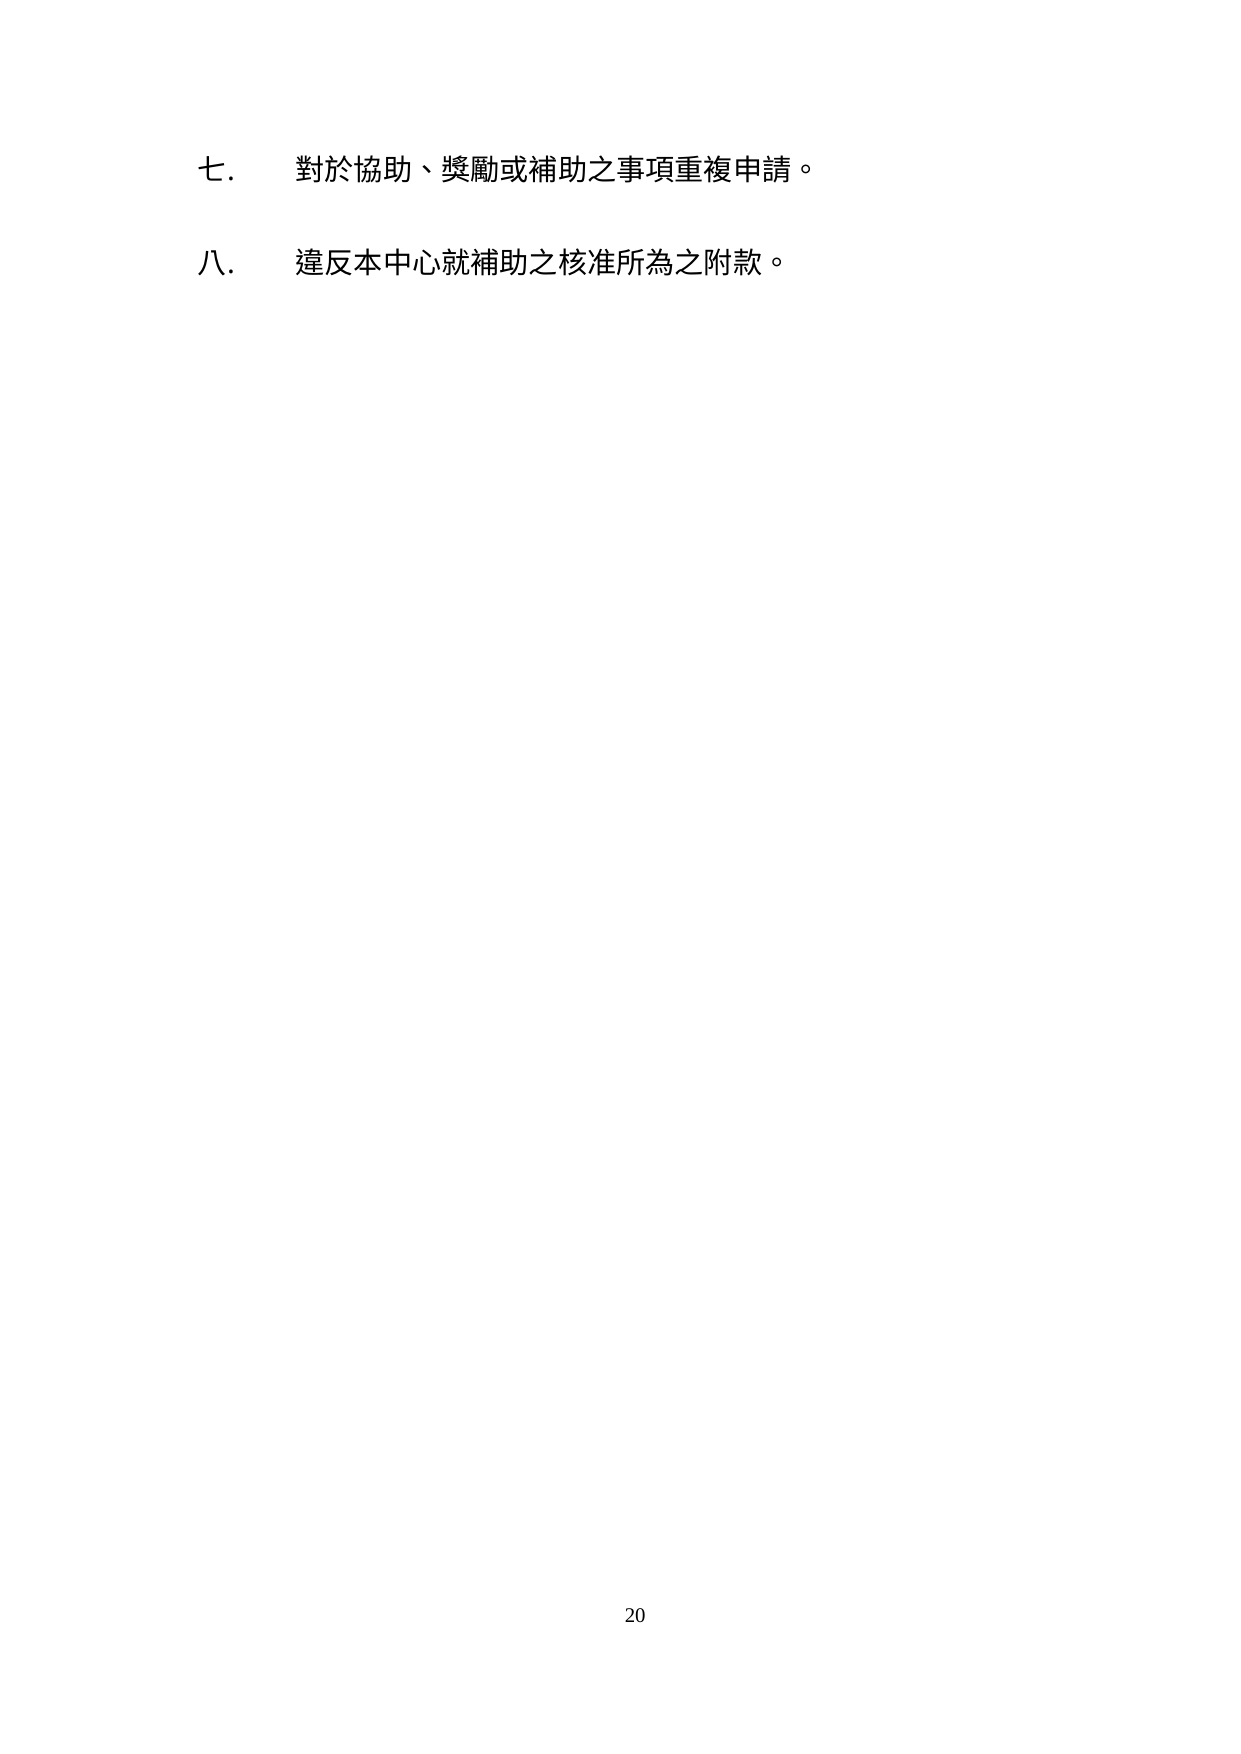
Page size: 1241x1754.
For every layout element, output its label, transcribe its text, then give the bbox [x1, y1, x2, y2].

list 對於協助、獎勵或補助之事項重複申請。 [198, 130, 1122, 205]
list 違反本中心就補助之核准所為之附款。 [198, 224, 1122, 299]
